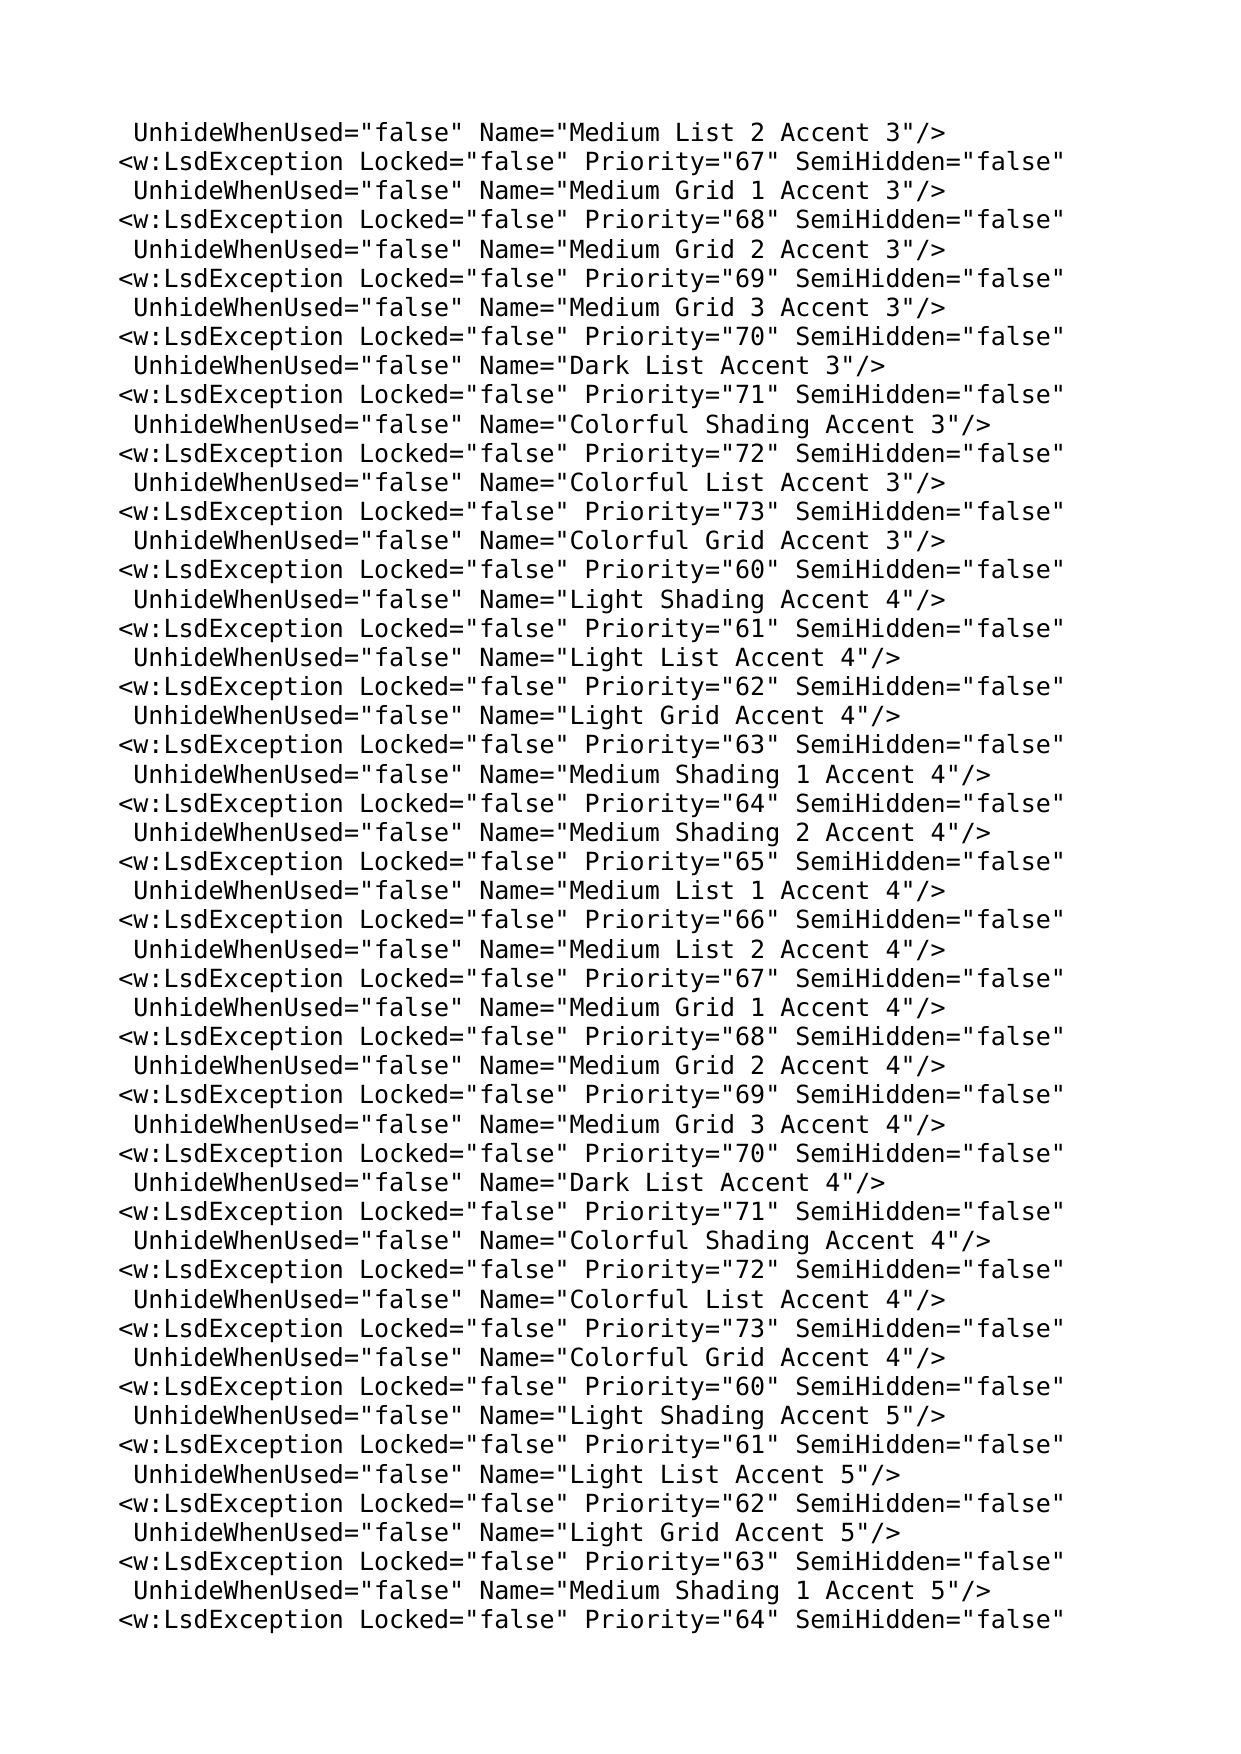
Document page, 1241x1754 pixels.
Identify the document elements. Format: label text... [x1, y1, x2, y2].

text UnhideWhenUsed="false" Name="Medium List 2 Accent 3"/> <w:LsdException Locked="false" Priority="67" SemiHidden="false" UnhideWhenUsed="false" Name="Medium Grid 1 Accent 3"/> <w:LsdException Locked="false" Priority="68" SemiHidden="false" UnhideWhenUsed="false" Name="Medium Grid 2 Accent 3"/> <w:LsdException Locked="false" Priority="69" SemiHidden="false" UnhideWhenUsed="false" Name="Medium Grid 3 Accent 3"/> <w:LsdException Locked="false" Priority="70" SemiHidden="false" UnhideWhenUsed="false" Name="Dark List Accent 3"/> <w:LsdException Locked="false" Priority="71" SemiHidden="false" UnhideWhenUsed="false" Name="Colorful Shading Accent 3"/> <w:LsdException Locked="false" Priority="72" SemiHidden="false" UnhideWhenUsed="false" Name="Colorful List Accent 3"/> <w:LsdException Locked="false" Priority="73" SemiHidden="false" UnhideWhenUsed="false" Name="Colorful Grid Accent 3"/> <w:LsdException Locked="false" Priority="60" SemiHidden="false" UnhideWhenUsed="false" Name="Light Shading Accent 4"/> <w:LsdException Locked="false" Priority="61" SemiHidden="false" UnhideWhenUsed="false" Name="Light List Accent 4"/> <w:LsdException Locked="false" Priority="62" SemiHidden="false" UnhideWhenUsed="false" Name="Light Grid Accent 4"/> <w:LsdException Locked="false" Priority="63" SemiHidden="false" UnhideWhenUsed="false" Name="Medium Shading 1 Accent 4"/> <w:LsdException Locked="false" Priority="64" SemiHidden="false" UnhideWhenUsed="false" Name="Medium Shading 2 Accent 4"/> <w:LsdException Locked="false" Priority="65" SemiHidden="false" UnhideWhenUsed="false" Name="Medium List 1 Accent 4"/> <w:LsdException Locked="false" Priority="66" SemiHidden="false" UnhideWhenUsed="false" Name="Medium List 2 Accent 4"/> <w:LsdException Locked="false" Priority="67" SemiHidden="false" UnhideWhenUsed="false" Name="Medium Grid 1 Accent 4"/> <w:LsdException Locked="false" Priority="68" SemiHidden="false" UnhideWhenUsed="false" Name="Medium Grid 2 Accent 4"/> <w:LsdException Locked="false" Priority="69" SemiHidden="false" UnhideWhenUsed="false" Name="Medium Grid 3 Accent 4"/> <w:LsdException Locked="false" Priority="70" SemiHidden="false" UnhideWhenUsed="false" Name="Dark List Accent 4"/> <w:LsdException Locked="false" Priority="71" SemiHidden="false" UnhideWhenUsed="false" Name="Colorful Shading Accent 4"/> <w:LsdException Locked="false" Priority="72" SemiHidden="false" UnhideWhenUsed="false" Name="Colorful List Accent 4"/> <w:LsdException Locked="false" Priority="73" SemiHidden="false" UnhideWhenUsed="false" Name="Colorful Grid Accent 4"/> <w:LsdException Locked="false" Priority="60" SemiHidden="false" UnhideWhenUsed="false" Name="Light Shading Accent 5"/> <w:LsdException Locked="false" Priority="61" SemiHidden="false" UnhideWhenUsed="false" Name="Light List Accent 5"/> <w:LsdException Locked="false" Priority="62" SemiHidden="false" UnhideWhenUsed="false" Name="Light Grid Accent 5"/> <w:LsdException Locked="false" Priority="63" SemiHidden="false" UnhideWhenUsed="false" Name="Medium Shading 1 Accent 5"/> <w:LsdException Locked="false" Priority="64" SemiHidden="false" [118, 118, 1122, 1635]
